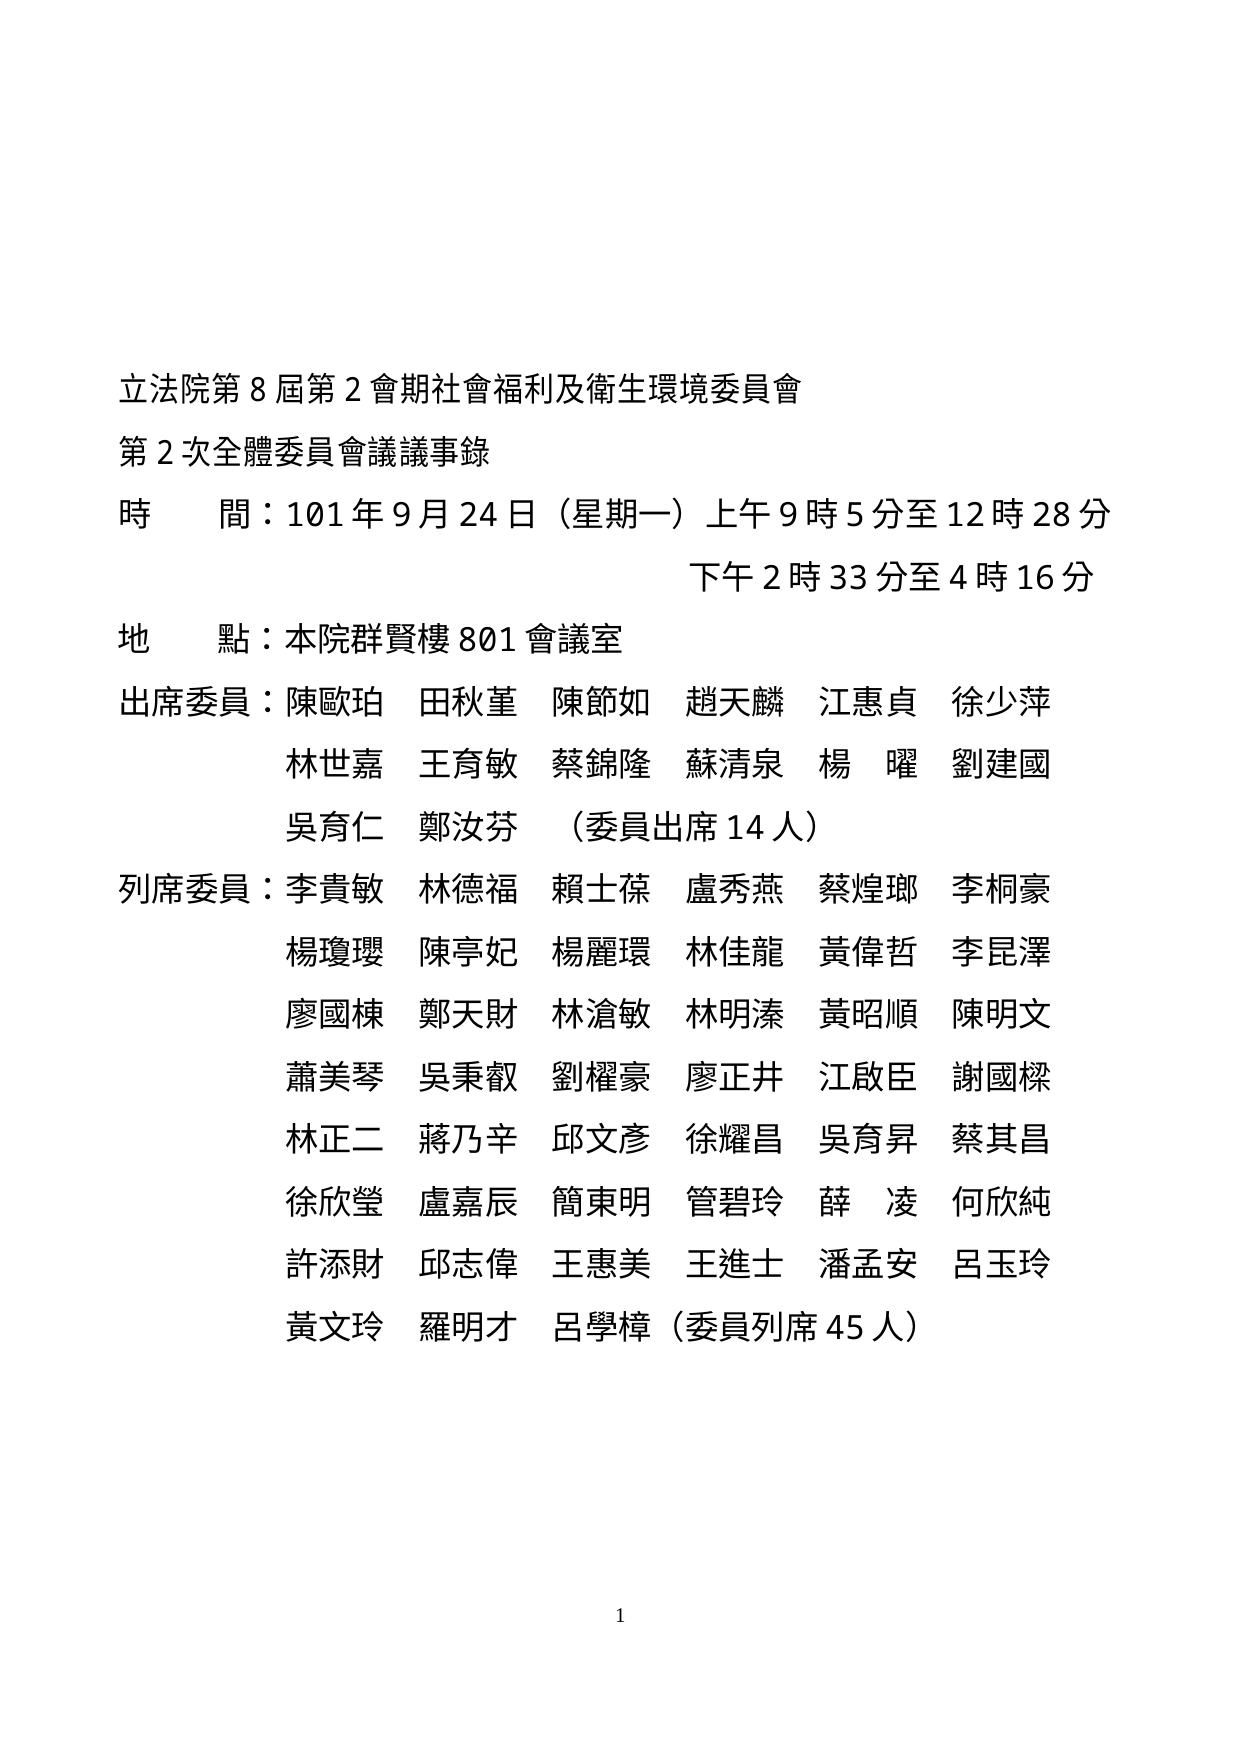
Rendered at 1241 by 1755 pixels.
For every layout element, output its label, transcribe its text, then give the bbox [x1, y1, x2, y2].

text 第2次全體委員會議議事錄 [118, 408, 1122, 471]
text 立法院第8屆第2會期社會福利及衛生環境委員會 [118, 346, 1122, 408]
text 下午2時33分至4時16分 [285, 533, 1122, 596]
text 出席委員：陳歐珀 田秋堇 陳節如 趙天麟 江惠貞 徐少萍 林世嘉 王育敏 蔡錦隆 蘇清泉 楊 曜 劉建國 吳育仁 鄭汝芬 （委員出席14人） [118, 658, 1122, 846]
text 地 點：本院群賢樓801會議室 [117, 596, 1122, 658]
text 列席委員：李貴敏 林德福 賴士葆 盧秀燕 蔡煌瑯 李桐豪 楊瓊瓔 陳亭妃 楊麗環 林佳龍 黃偉哲 李昆澤 廖國棟 鄭天財 林滄敏 林明溱 黃昭順 陳明文 蕭美琴 吳秉叡 劉櫂豪 廖正井 江啟臣 謝國樑 林正二 蔣乃辛 邱文彥 徐耀昌 吳育昇 蔡其昌 徐欣瑩 盧嘉辰 簡東明 管碧玲 薛 凌 何欣純 許添財 邱志偉 王惠美 王進士 潘孟安 呂玉玲 黃文玲 羅明才 呂學樟（委員列席45人） [118, 846, 1122, 1346]
text 時 間：101年9月24日（星期一）上午9時5分至12時28分 [118, 471, 1122, 533]
